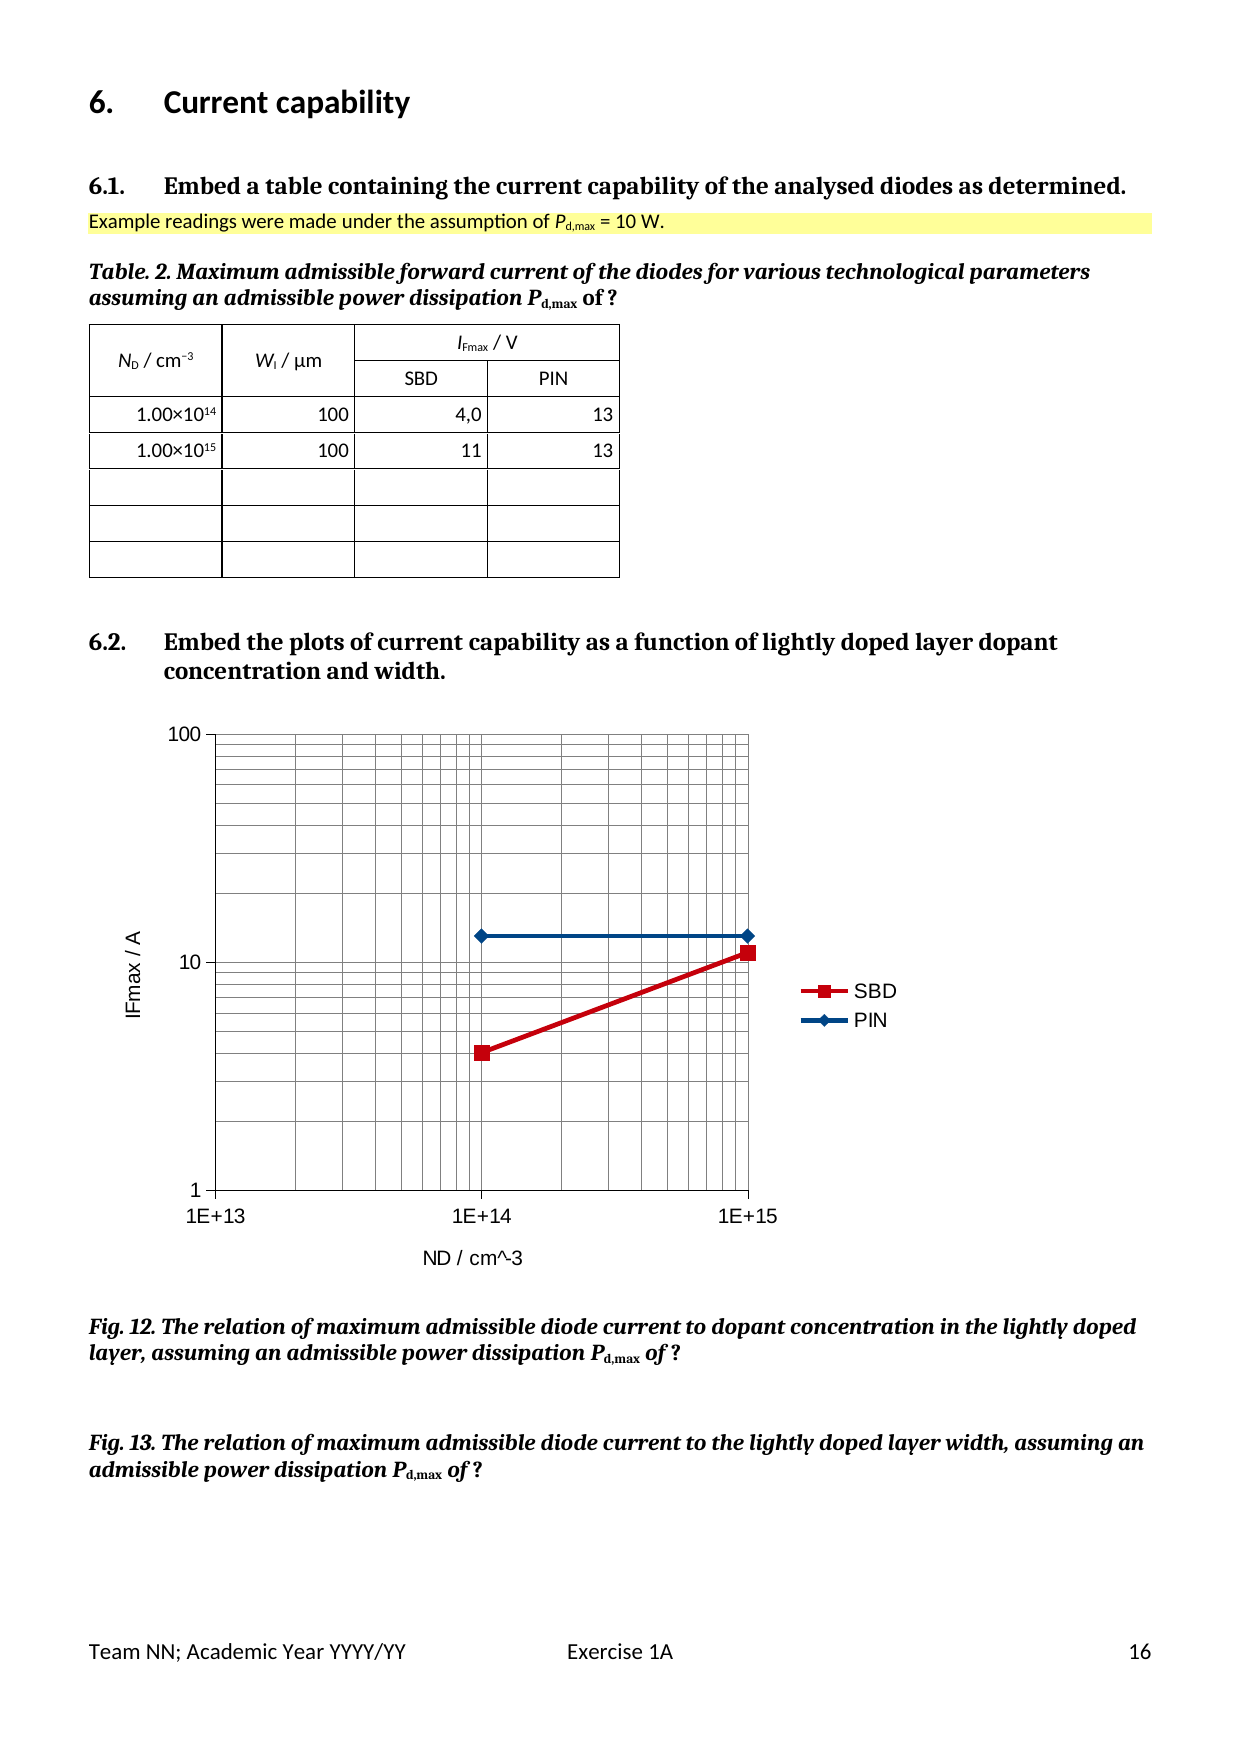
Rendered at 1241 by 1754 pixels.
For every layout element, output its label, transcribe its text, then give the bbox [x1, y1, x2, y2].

table_cell 100 [223, 434, 354, 468]
subtitle Embed the plots of current capability as a function of lightly doped layer dopant concentration and width. [88, 628, 1152, 686]
table_cell [355, 506, 487, 541]
table_cell [488, 542, 619, 577]
table_cell [223, 470, 354, 505]
subtitle Embed a table containing the current capability of the analysed diodes as determined. [88, 172, 1152, 201]
table_cell [488, 470, 619, 505]
table_cell 1.00×1015 [90, 434, 221, 468]
table_header IFmax / V [355, 325, 619, 360]
table_cell 100 [223, 397, 354, 432]
table_cell 11 [355, 434, 487, 468]
table_cell [355, 542, 487, 577]
table_cell [90, 542, 221, 577]
table_cell [223, 506, 354, 541]
table_cell SBD [355, 361, 487, 396]
table_cell [223, 542, 354, 577]
table_cell 1.00×1014 [90, 397, 221, 432]
subtitle Current capability [88, 88, 1152, 122]
table_header ND / cm−3 [90, 325, 221, 396]
table_cell [90, 506, 221, 541]
table_cell [488, 506, 619, 541]
table_cell [90, 470, 221, 505]
table_header WI / µm [223, 325, 354, 396]
table_cell PIN [488, 361, 619, 396]
table_cell 13 [488, 434, 619, 468]
text Example readings were made ​​under the assumption of Pd,max = 10 W. [88, 213, 1152, 234]
text Fig. 13. The relation of maximum admissible diode current to the lightly doped layer width, assuming an admissible power dissipation Pd,max of ? [88, 1430, 1152, 1483]
table_cell [355, 470, 487, 505]
table_cell 13 [488, 397, 619, 432]
table_cell 4,0 [355, 397, 487, 432]
text Table. 2. Maximum admissible forward current of the diodes for various technological parameters assuming an admissible power dissipation Pd,max of ? [88, 259, 1152, 312]
text Fig. 12. The relation of maximum admissible diode current to dopant concentration in the lightly doped layer, assuming an admissible power dissipation Pd,max of ? [88, 1313, 1152, 1366]
